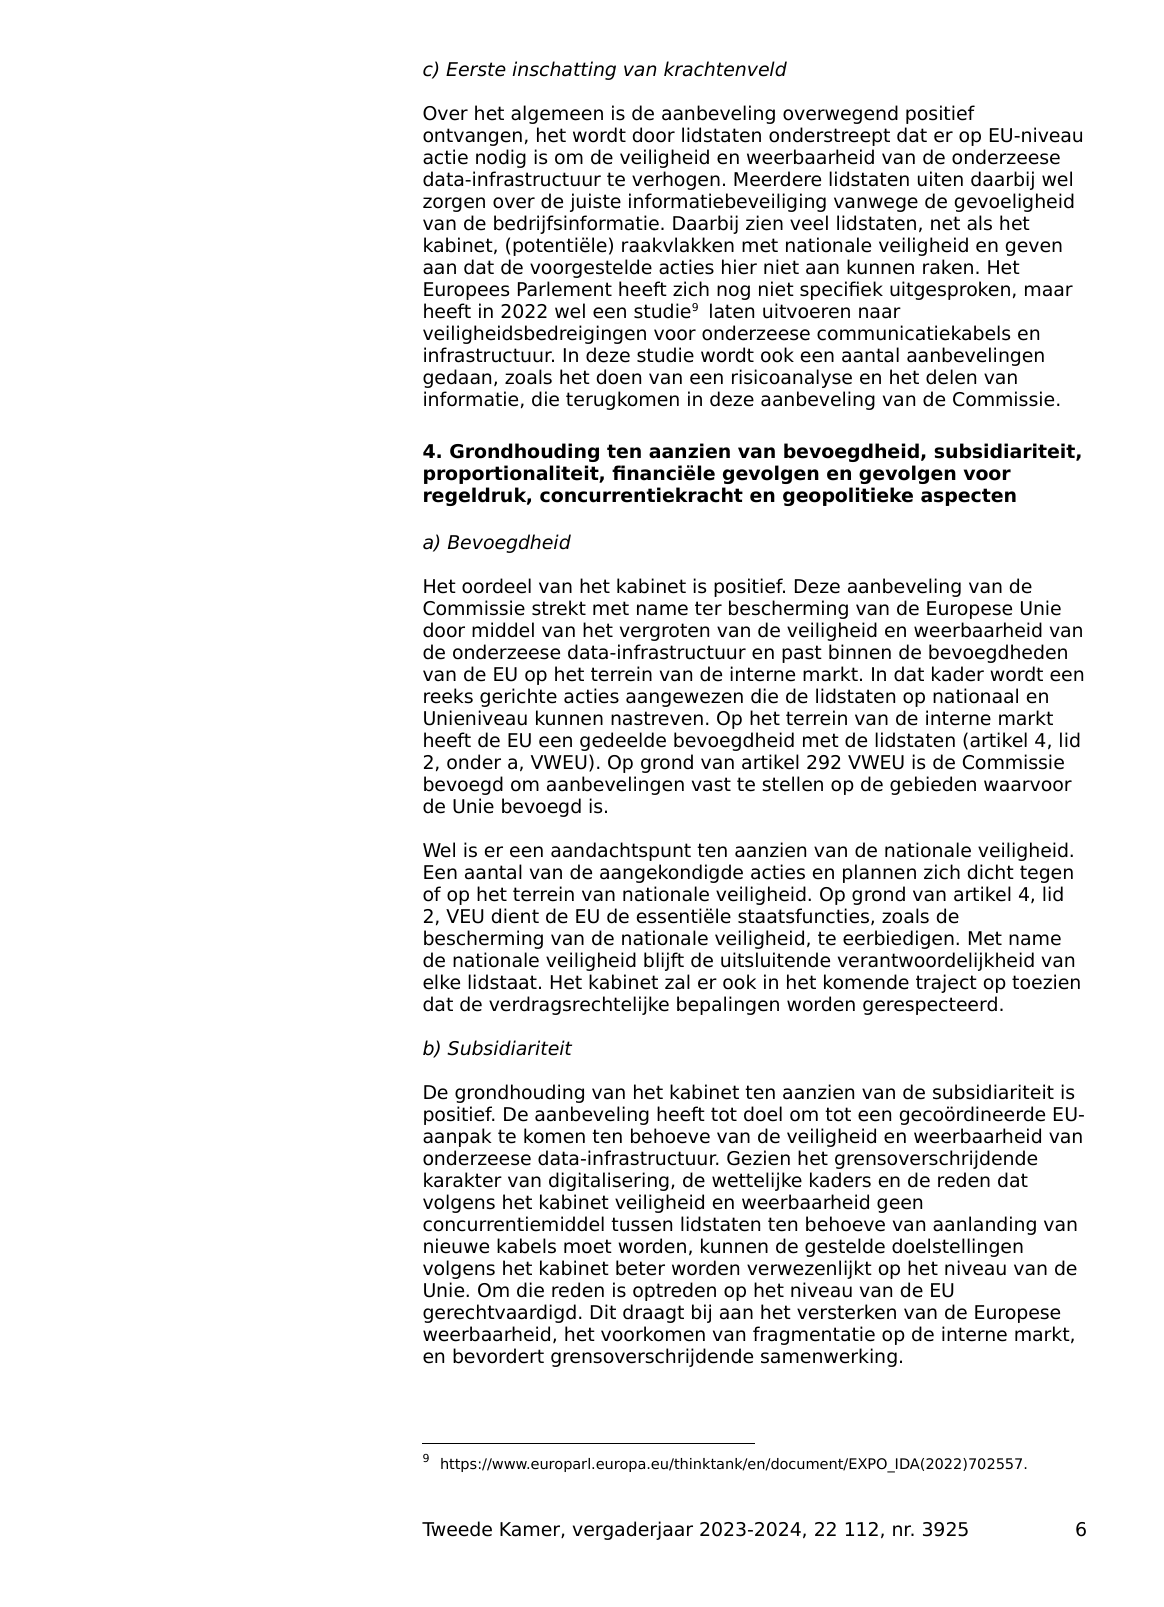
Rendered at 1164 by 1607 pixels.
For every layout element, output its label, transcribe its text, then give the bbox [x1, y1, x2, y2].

text Over het algemeen is de aanbeveling overwegend positief ontvangen, het wordt door lidstaten onderstreept dat er op EU-niveau actie nodig is om de veiligheid en weerbaarheid van de onderzeese data-infrastructuur te verhogen. Meerdere lidstaten uiten daarbij wel zorgen over de juiste informatiebeveiliging vanwege de gevoeligheid van de bedrijfsinformatie. Daarbij zien veel lidstaten, net als het kabinet, (potentiële) raakvlakken met nationale veiligheid en geven aan dat de voorgestelde acties hier niet aan kunnen raken. Het Europees Parlement heeft zich nog niet specifiek uitgesproken, maar heeft in 2022 wel een studie laten uitvoeren naar veiligheidsbedreigingen voor onderzeese communicatiekabels en infrastructuur. In deze studie wordt ook een aantal aanbevelingen gedaan, zoals het doen van een risicoanalyse en het delen van informatie, die terugkomen in deze aanbeveling van de Commissie. [422, 103, 1087, 411]
text Het oordeel van het kabinet is positief. Deze aanbeveling van de Commissie strekt met name ter bescherming van de Europese Unie door middel van het vergroten van de veiligheid en weerbaarheid van de onderzeese data-infrastructuur en past binnen de bevoegdheden van de EU op het terrein van de interne markt. In dat kader wordt een reeks gerichte acties aangewezen die de lidstaten op nationaal en Unieniveau kunnen nastreven. Op het terrein van de interne markt heeft de EU een gedeelde bevoegdheid met de lidstaten (artikel 4, lid 2, onder a, VWEU). Op grond van artikel 292 VWEU is de Commissie bevoegd om aanbevelingen vast te stellen op de gebieden waarvoor de Unie bevoegd is. [422, 576, 1087, 818]
subtitle b) Subsidiariteit [422, 1038, 1087, 1060]
text Wel is er een aandachtspunt ten aanzien van de nationale veiligheid. Een aantal van de aangekondigde acties en plannen zich dicht tegen of op het terrein van nationale veiligheid. Op grond van artikel 4, lid 2, VEU dient de EU de essentiële staatsfuncties, zoals de bescherming van de nationale veiligheid, te eerbiedigen. Met name de nationale veiligheid blijft de uitsluitende verantwoordelijkheid van elke lidstaat. Het kabinet zal er ook in het komende traject op toezien dat de verdragsrechtelijke bepalingen worden gerespecteerd. [422, 840, 1087, 1016]
subtitle c) Eerste inschatting van krachtenveld [422, 59, 1087, 81]
subtitle a) Bevoegdheid [422, 532, 1087, 554]
text https://www.europarl.europa.eu/thinktank/en/document/EXPO_IDA(2022)702557. [422, 1452, 1087, 1474]
text De grondhouding van het kabinet ten aanzien van de subsidiariteit is positief. De aanbeveling heeft tot doel om tot een gecoördineerde EU-aanpak te komen ten behoeve van de veiligheid en weerbaarheid van onderzeese data-infrastructuur. Gezien het grensoverschrijdende karakter van digitalisering, de wettelijke kaders en de reden dat volgens het kabinet veiligheid en weerbaarheid geen concurrentiemiddel tussen lidstaten ten behoeve van aanlanding van nieuwe kabels moet worden, kunnen de gestelde doelstellingen volgens het kabinet beter worden verwezenlijkt op het niveau van de Unie. Om die reden is optreden op het niveau van de EU gerechtvaardigd. Dit draagt bij aan het versterken van de Europese weerbaarheid, het voorkomen van fragmentatie op de interne markt, en bevordert grensoverschrijdende samenwerking. [422, 1082, 1087, 1368]
subtitle 4. Grondhouding ten aanzien van bevoegdheid, subsidiariteit, proportionaliteit, financiële gevolgen en gevolgen voor regeldruk, concurrentiekracht en geopolitieke aspecten [422, 441, 1087, 507]
